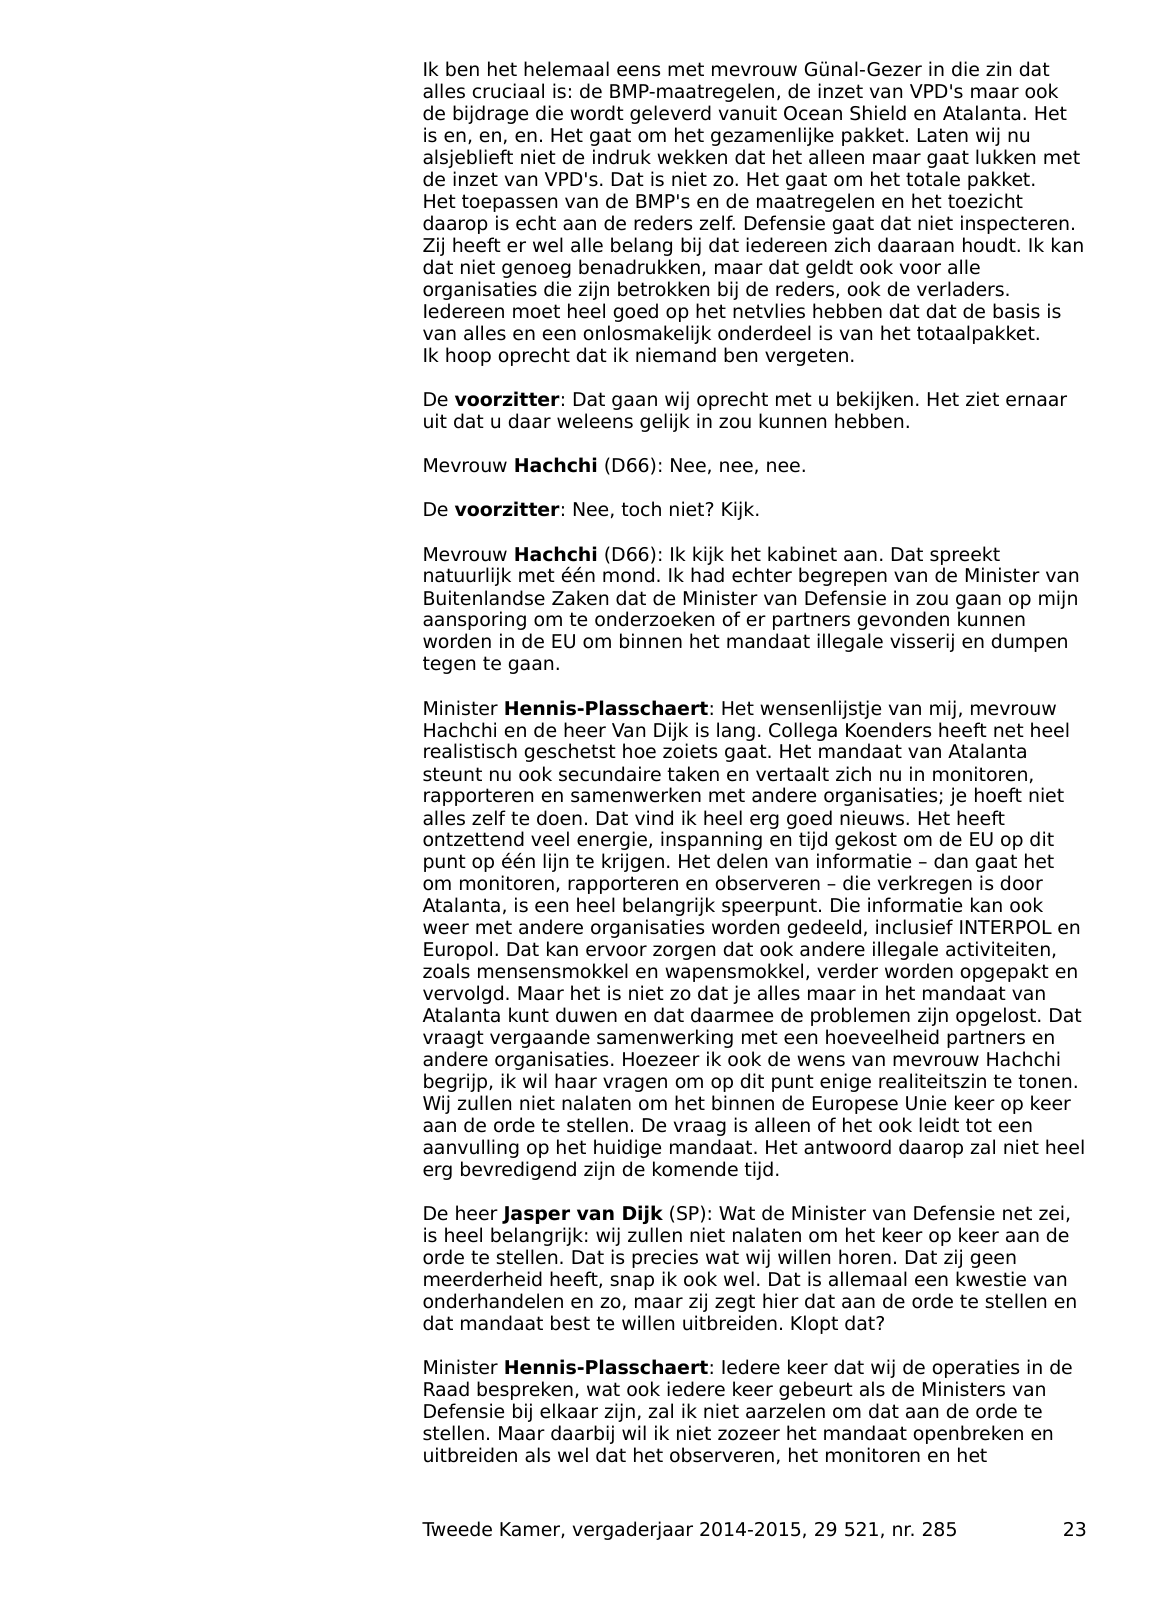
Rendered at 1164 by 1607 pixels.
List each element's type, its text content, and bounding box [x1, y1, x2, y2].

text Ik ben het helemaal eens met mevrouw Günal-Gezer in die zin dat alles cruciaal is: de BMP-maatregelen, de inzet van VPD's maar ook de bijdrage die wordt geleverd vanuit Ocean Shield en Atalanta. Het is en, en, en. Het gaat om het gezamenlijke pakket. Laten wij nu alsjeblieft niet de indruk wekken dat het alleen maar gaat lukken met de inzet van VPD's. Dat is niet zo. Het gaat om het totale pakket. [422, 59, 1087, 191]
text Ik hoop oprecht dat ik niemand ben vergeten. [422, 345, 1087, 367]
text De voorzitter: Dat gaan wij oprecht met u bekijken. Het ziet ernaar uit dat u daar weleens gelijk in zou kunnen hebben. [422, 389, 1087, 433]
text Mevrouw Hachchi (D66): Nee, nee, nee. [422, 455, 1087, 477]
text De heer Jasper van Dijk (SP): Wat de Minister van Defensie net zei, is heel belangrijk: wij zullen niet nalaten om het keer op keer aan de orde te stellen. Dat is precies wat wij willen horen. Dat zij geen meerderheid heeft, snap ik ook wel. Dat is allemaal een kwestie van onderhandelen en zo, maar zij zegt hier dat aan de orde te stellen en dat mandaat best te willen uitbreiden. Klopt dat? [422, 1203, 1087, 1335]
text Minister Hennis-Plasschaert: Iedere keer dat wij de operaties in de Raad bespreken, wat ook iedere keer gebeurt als de Ministers van Defensie bij elkaar zijn, zal ik niet aarzelen om dat aan de orde te stellen. Maar daarbij wil ik niet zozeer het mandaat openbreken en uitbreiden als wel dat het observeren, het monitoren en het [422, 1357, 1087, 1467]
text Mevrouw Hachchi (D66): Ik kijk het kabinet aan. Dat spreekt natuurlijk met één mond. Ik had echter begrepen van de Minister van Buitenlandse Zaken dat de Minister van Defensie in zou gaan op mijn aansporing om te onderzoeken of er partners gevonden kunnen worden in de EU om binnen het mandaat illegale visserij en dumpen tegen te gaan. [422, 543, 1087, 675]
text Minister Hennis-Plasschaert: Het wensenlijstje van mij, mevrouw Hachchi en de heer Van Dijk is lang. Collega Koenders heeft net heel realistisch geschetst hoe zoiets gaat. Het mandaat van Atalanta steunt nu ook secundaire taken en vertaalt zich nu in monitoren, rapporteren en samenwerken met andere organisaties; je hoeft niet alles zelf te doen. Dat vind ik heel erg goed nieuws. Het heeft ontzettend veel energie, inspanning en tijd gekost om de EU op dit punt op één lijn te krijgen. Het delen van informatie – dan gaat het om monitoren, rapporteren en observeren – die verkregen is door Atalanta, is een heel belangrijk speerpunt. Die informatie kan ook weer met andere organisaties worden gedeeld, inclusief INTERPOL en Europol. Dat kan ervoor zorgen dat ook andere illegale activiteiten, zoals mensensmokkel en wapensmokkel, verder worden opgepakt en vervolgd. Maar het is niet zo dat je alles maar in het mandaat van Atalanta kunt duwen en dat daarmee de problemen zijn opgelost. Dat vraagt vergaande samenwerking met een hoeveelheid partners en andere organisaties. Hoezeer ik ook de wens van mevrouw Hachchi begrijp, ik wil haar vragen om op dit punt enige realiteitszin te tonen. Wij zullen niet nalaten om het binnen de Europese Unie keer op keer aan de orde te stellen. De vraag is alleen of het ook leidt tot een aanvulling op het huidige mandaat. Het antwoord daarop zal niet heel erg bevredigend zijn de komende tijd. [422, 697, 1087, 1181]
text De voorzitter: Nee, toch niet? Kijk. [422, 499, 1087, 521]
text Het toepassen van de BMP's en de maatregelen en het toezicht daarop is echt aan de reders zelf. Defensie gaat dat niet inspecteren. Zij heeft er wel alle belang bij dat iedereen zich daaraan houdt. Ik kan dat niet genoeg benadrukken, maar dat geldt ook voor alle organisaties die zijn betrokken bij de reders, ook de verladers. Iedereen moet heel goed op het netvlies hebben dat dat de basis is van alles en een onlosmakelijk onderdeel is van het totaalpakket. [422, 191, 1087, 345]
